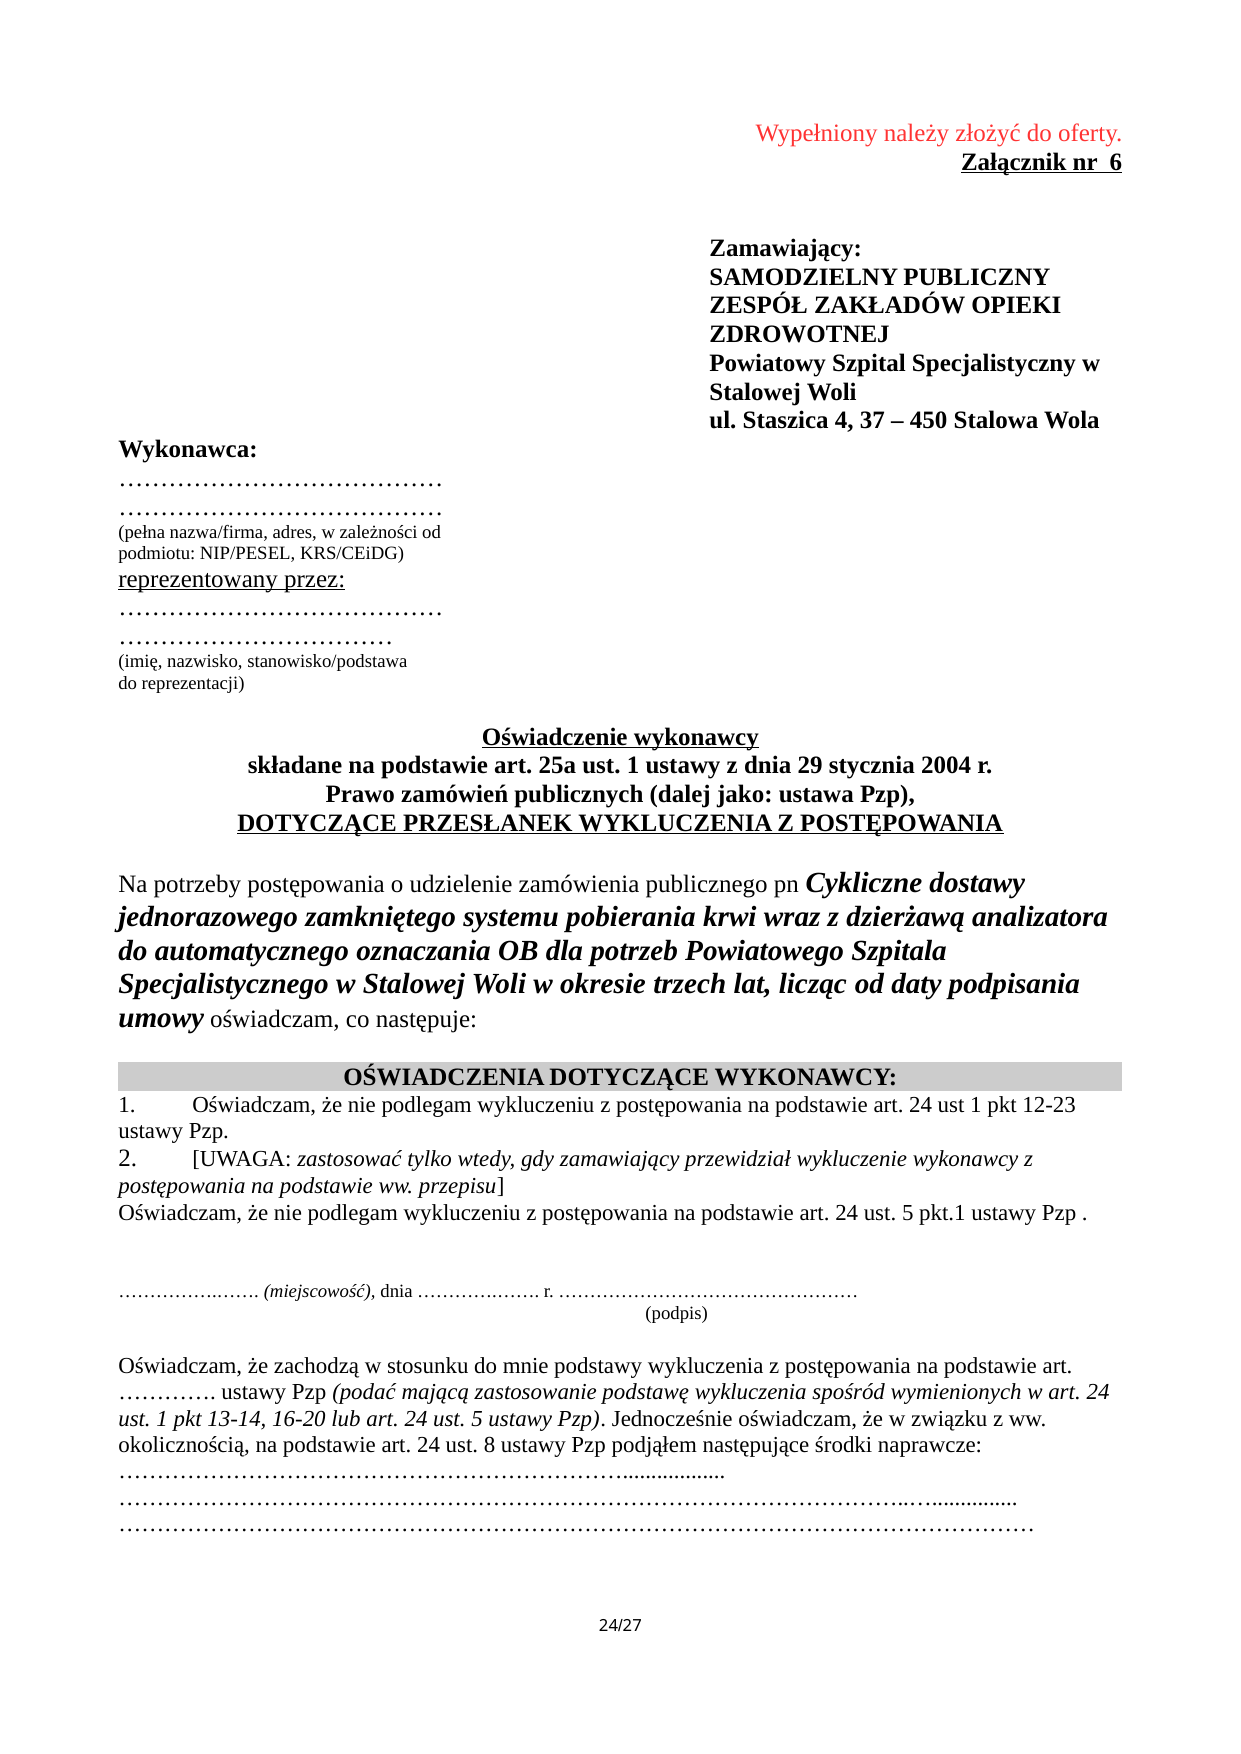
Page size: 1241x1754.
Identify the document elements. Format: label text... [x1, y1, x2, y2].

text ul. Staszica 4, 37 – 450 Stalowa Wola [709, 406, 1122, 434]
text DOTYCZĄCE PRZESŁANEK WYKLUCZENIA Z POSTĘPOWANIA [118, 808, 1122, 837]
text Powiatowy Szpital Specjalistyczny w Stalowej Woli [709, 348, 1122, 406]
text …………….……. (miejscowość), dnia ………….……. r. ………………………………………… [118, 1280, 1122, 1302]
text SAMODZIELNY PUBLICZNY [709, 262, 1122, 291]
text Na potrzeby postępowania o udzielenie zamówienia publicznego pn Cykliczne dostawy jednorazowego zamkniętego systemu pobierania krwi wraz z dzierżawą analizatora do automatycznego oznaczania OB dla potrzeb Powiatowego Szpitala Specjalistycznego w Stalowej Woli w okresie trzech lat, licząc od daty podpisania umowy oświadczam, co następuje: [118, 866, 1122, 1033]
text Oświadczam, że nie podlegam wykluczeniu z postępowania na podstawie art. 24 ust. 5 pkt.1 ustawy Pzp . [118, 1199, 1122, 1225]
text ………………………………… [118, 492, 1122, 521]
text składane na podstawie art. 25a ust. 1 ustawy z dnia 29 stycznia 2004 r. [118, 751, 1122, 779]
text …………………………………………………………………………………………..…...............………………………………………………………………………………………………………… [118, 1484, 1122, 1536]
text do reprezentacji) [118, 672, 1122, 693]
text …………………………… [118, 621, 1122, 650]
list Oświadczam, że nie podlegam wykluczeniu z postępowania na podstawie art. 24 ust 1 pkt 12-23 ustawy Pzp. [118, 1091, 1122, 1143]
text Prawo zamówień publicznych (dalej jako: ustawa Pzp), [118, 779, 1122, 808]
text Załącznik nr 6 [118, 147, 1122, 176]
text Wypełniony należy złożyć do oferty. [118, 118, 1122, 147]
text Oświadczam, że zachodzą w stosunku do mnie podstawy wykluczenia z postępowania na podstawie art. …………. ustawy Pzp (podać mającą zastosowanie podstawę wykluczenia spośród wymienionych w art. 24 ust. 1 pkt 13-14, 16-20 lub art. 24 ust. 5 ustawy Pzp). Jednocześnie oświadczam, że w związku z ww. okolicznością, na podstawie art. 24 ust. 8 ustawy Pzp podjąłem następujące środki naprawcze: ………………………………………………………….................. [118, 1352, 1122, 1484]
text Zamawiający: [709, 233, 1122, 262]
text Wykonawca: [118, 434, 1122, 463]
text ZESPÓŁ ZAKŁADÓW OPIEKI ZDROWOTNEJ [709, 291, 1122, 348]
text OŚWIADCZENIA DOTYCZĄCE WYKONAWCY: [118, 1062, 1122, 1091]
text (pełna nazwa/firma, adres, w zależności od [118, 521, 1122, 542]
text reprezentowany przez: [118, 564, 1122, 592]
text Oświadczenie wykonawcy [118, 722, 1122, 751]
text (podpis) [645, 1302, 1122, 1323]
list [UWAGA: zastosować tylko wtedy, gdy zamawiający przewidział wykluczenie wykonawcy z postępowania na podstawie ww. przepisu] [118, 1143, 1122, 1199]
text ………………………………… [118, 592, 1122, 621]
text ………………………………… [118, 463, 1122, 492]
text podmiotu: NIP/PESEL, KRS/CEiDG) [118, 542, 1122, 564]
text (imię, nazwisko, stanowisko/podstawa [118, 650, 1122, 672]
